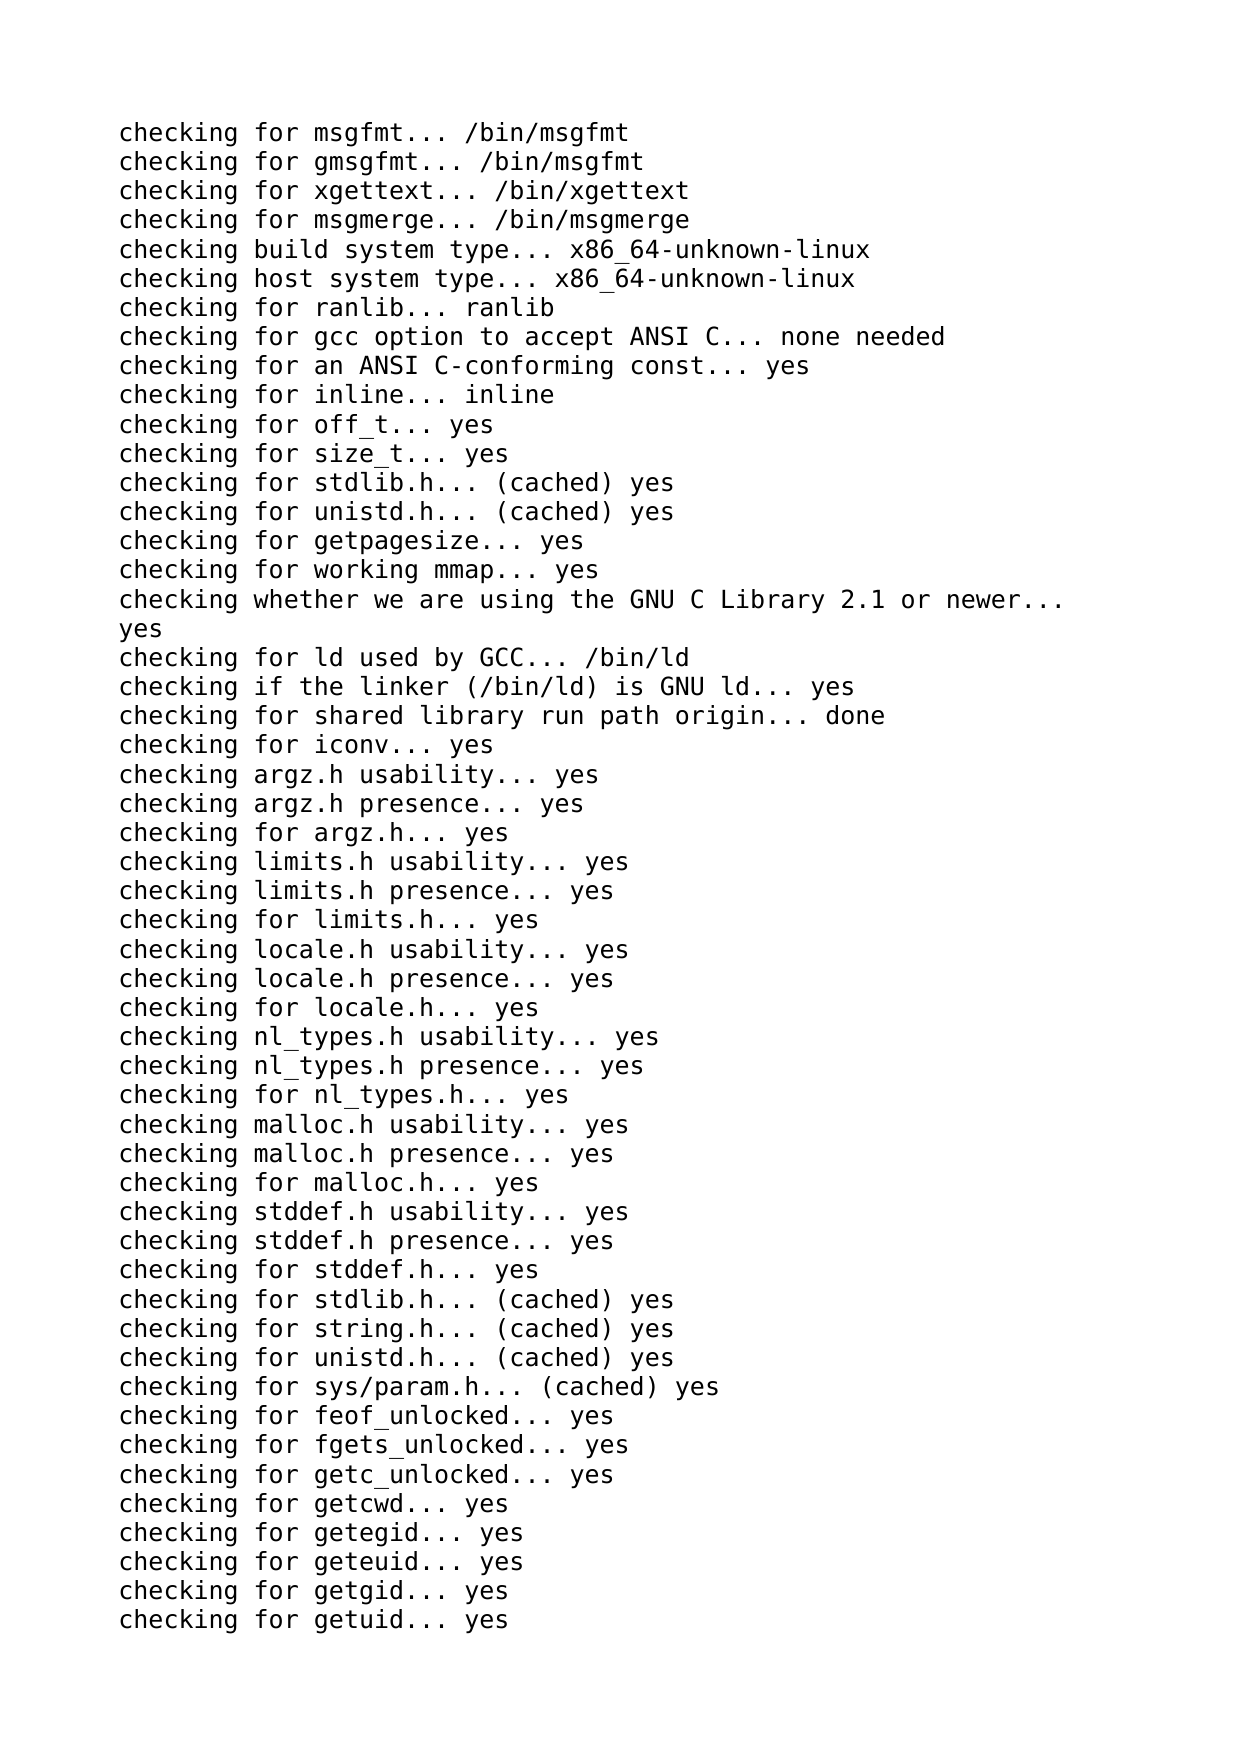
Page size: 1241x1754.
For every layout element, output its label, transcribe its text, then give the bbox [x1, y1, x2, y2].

text checking for msgfmt... /bin/msgfmt checking for gmsgfmt... /bin/msgfmt checking for xgettext... /bin/xgettext checking for msgmerge... /bin/msgmerge checking build system type... x86_64-unknown-linux checking host system type... x86_64-unknown-linux checking for ranlib... ranlib checking for gcc option to accept ANSI C... none needed checking for an ANSI C-conforming const... yes checking for inline... inline checking for off_t... yes checking for size_t... yes checking for stdlib.h... (cached) yes checking for unistd.h... (cached) yes checking for getpagesize... yes checking for working mmap... yes checking whether we are using the GNU C Library 2.1 or newer... yes checking for ld used by GCC... /bin/ld checking if the linker (/bin/ld) is GNU ld... yes checking for shared library run path origin... done checking for iconv... yes checking argz.h usability... yes checking argz.h presence... yes checking for argz.h... yes checking limits.h usability... yes checking limits.h presence... yes checking for limits.h... yes checking locale.h usability... yes checking locale.h presence... yes checking for locale.h... yes checking nl_types.h usability... yes checking nl_types.h presence... yes checking for nl_types.h... yes checking malloc.h usability... yes checking malloc.h presence... yes checking for malloc.h... yes checking stddef.h usability... yes checking stddef.h presence... yes checking for stddef.h... yes checking for stdlib.h... (cached) yes checking for string.h... (cached) yes checking for unistd.h... (cached) yes checking for sys/param.h... (cached) yes checking for feof_unlocked... yes checking for fgets_unlocked... yes checking for getc_unlocked... yes checking for getcwd... yes checking for getegid... yes checking for geteuid... yes checking for getgid... yes checking for getuid... yes [118, 118, 1122, 1635]
